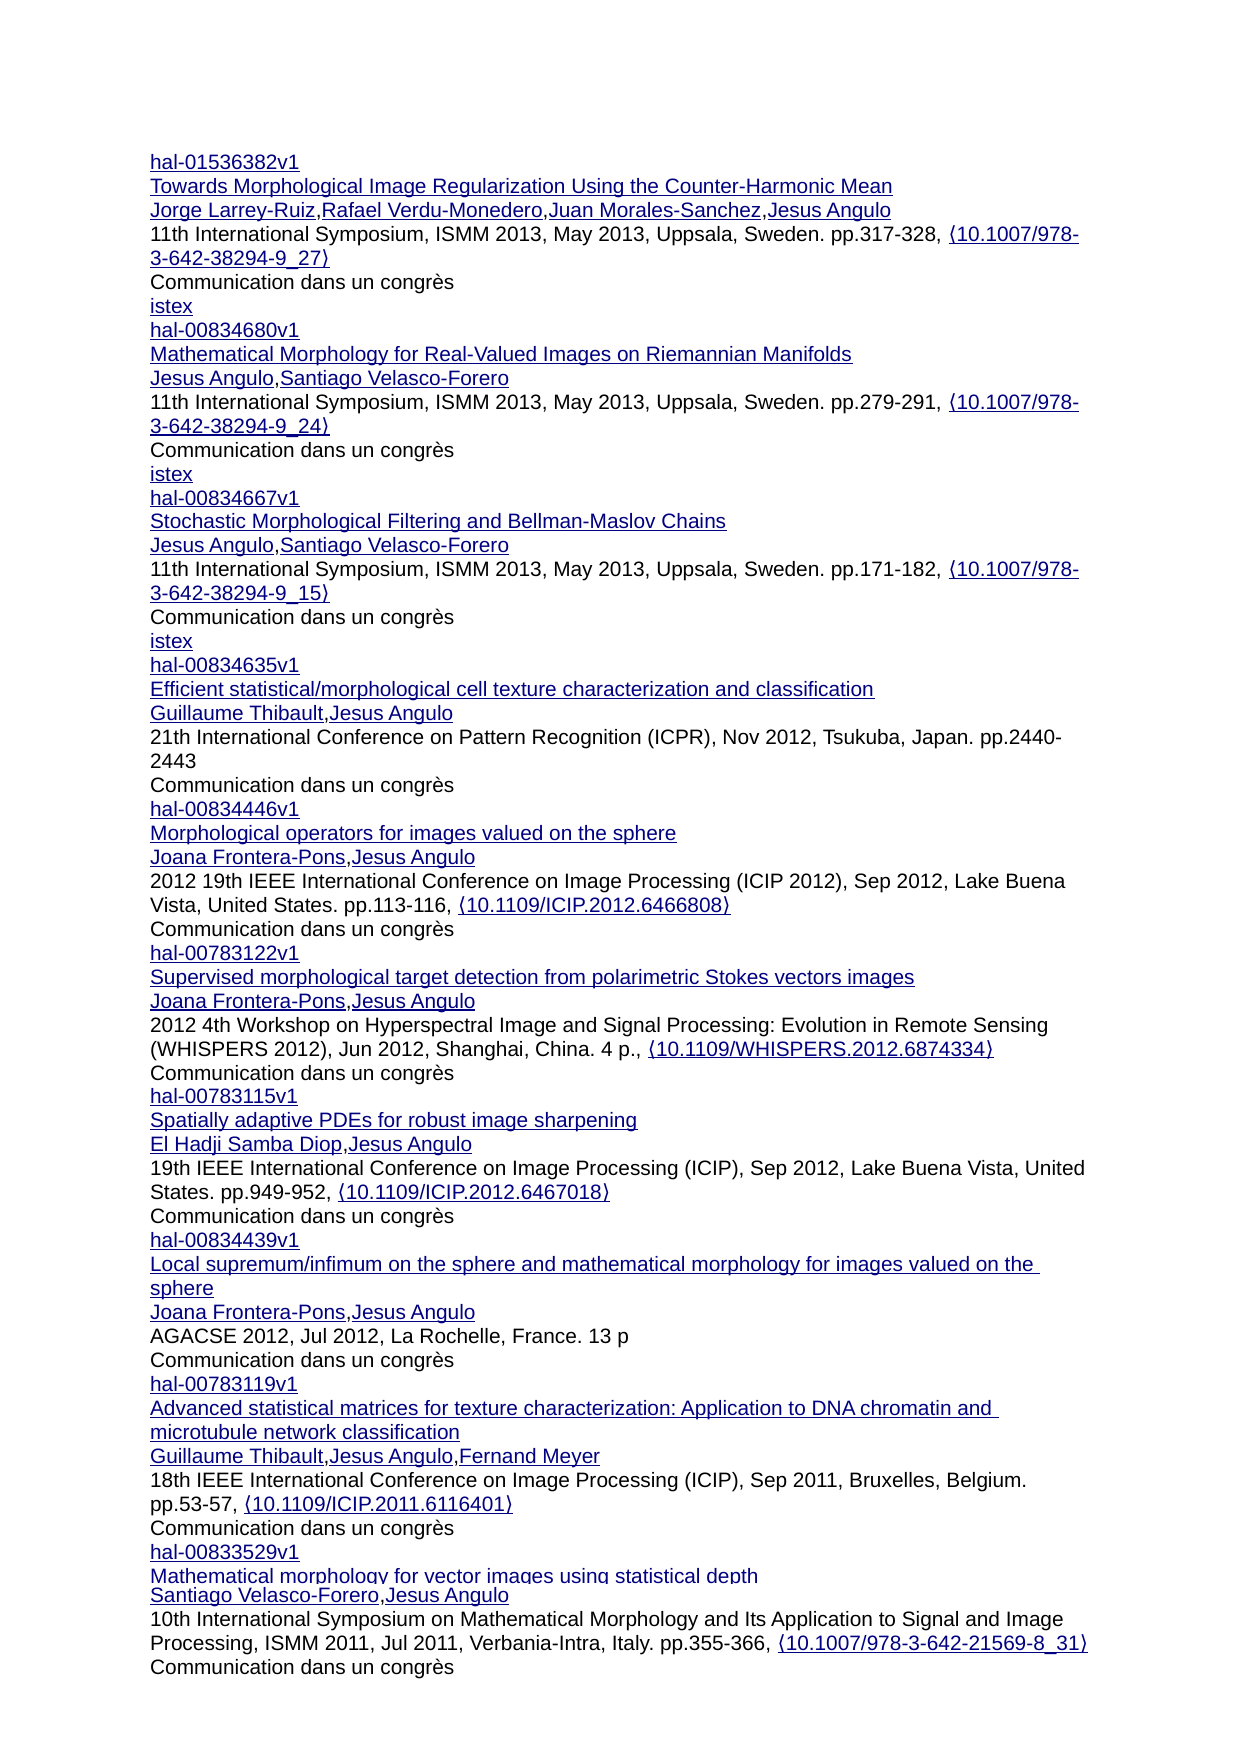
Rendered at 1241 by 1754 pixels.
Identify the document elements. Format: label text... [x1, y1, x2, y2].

table_cell Efficient statistical/morphological cell texture characterization and classification Guillaume Thibault,Jesus Angulo 21th International Conference on Pattern Recognition (ICPR), Nov 2012, Tsukuba, Japan. pp.2440-2443 Communication dans un congrès hal-00834446v1 [150, 677, 1090, 821]
table_cell Local supremum/infimum on the sphere and mathematical morphology for images valued on the sphere Joana Frontera-Pons,Jesus Angulo AGACSE 2012, Jul 2012, La Rochelle, France. 13 p Communication dans un congrès hal-00783119v1 [150, 1252, 1090, 1396]
table_cell Supervised morphological target detection from polarimetric Stokes vectors images Joana Frontera-Pons,Jesus Angulo 2012 4th Workshop on Hyperspectral Image and Signal Processing: Evolution in Remote Sensing (WHISPERS 2012), Jun 2012, Shanghai, China. 4 p., ⟨10.1109/WHISPERS.2012.6874334⟩ Communication dans un congrès hal-00783115v1 [150, 965, 1090, 1108]
table_cell Towards Morphological Image Regularization Using the Counter-Harmonic Mean Jorge Larrey-Ruiz,Rafael Verdu-Monedero,Juan Morales-Sanchez,Jesus Angulo 11th International Symposium, ISMM 2013, May 2013, Uppsala, Sweden. pp.317-328, ⟨10.1007/978-3-642-38294-9_27⟩ Communication dans un congrès istex hal-00834680v1 [150, 174, 1090, 342]
table_cell Morphological operators for images valued on the sphere Joana Frontera-Pons,Jesus Angulo 2012 19th IEEE International Conference on Image Processing (ICIP 2012), Sep 2012, Lake Buena Vista, United States. pp.113-116, ⟨10.1109/ICIP.2012.6466808⟩ Communication dans un congrès hal-00783122v1 [150, 821, 1090, 964]
table_cell Mathematical morphology for vector images using statistical depth Santiago Velasco-Forero,Jesus Angulo 10th International Symposium on Mathematical Morphology and Its Application to Signal and Image Processing, ISMM 2011, Jul 2011, Verbania-Intra, Italy. pp.355-366, ⟨10.1007/978-3-642-21569-8_31⟩ Communication dans un congrès [150, 1564, 1090, 1679]
table_cell Spatially adaptive PDEs for robust image sharpening El Hadji Samba Diop,Jesus Angulo 19th IEEE International Conference on Image Processing (ICIP), Sep 2012, Lake Buena Vista, United States. pp.949-952, ⟨10.1109/ICIP.2012.6467018⟩ Communication dans un congrès hal-00834439v1 [150, 1108, 1090, 1252]
table_cell Advanced statistical matrices for texture characterization: Application to DNA chromatin and microtubule network classification Guillaume Thibault,Jesus Angulo,Fernand Meyer 18th IEEE International Conference on Image Processing (ICIP), Sep 2011, Bruxelles, Belgium. pp.53-57, ⟨10.1109/ICIP.2011.6116401⟩ Communication dans un congrès hal-00833529v1 [150, 1396, 1090, 1563]
table_cell Mathematical Morphology for Real-Valued Images on Riemannian Manifolds Jesus Angulo,Santiago Velasco-Forero 11th International Symposium, ISMM 2013, May 2013, Uppsala, Sweden. pp.279-291, ⟨10.1007/978-3-642-38294-9_24⟩ Communication dans un congrès istex hal-00834667v1 [150, 342, 1090, 509]
table_cell Stochastic Morphological Filtering and Bellman-Maslov Chains Jesus Angulo,Santiago Velasco-Forero 11th International Symposium, ISMM 2013, May 2013, Uppsala, Sweden. pp.171-182, ⟨10.1007/978-3-642-38294-9_15⟩ Communication dans un congrès istex hal-00834635v1 [150, 509, 1090, 677]
table_cell hal-01536382v1 [150, 150, 1090, 174]
